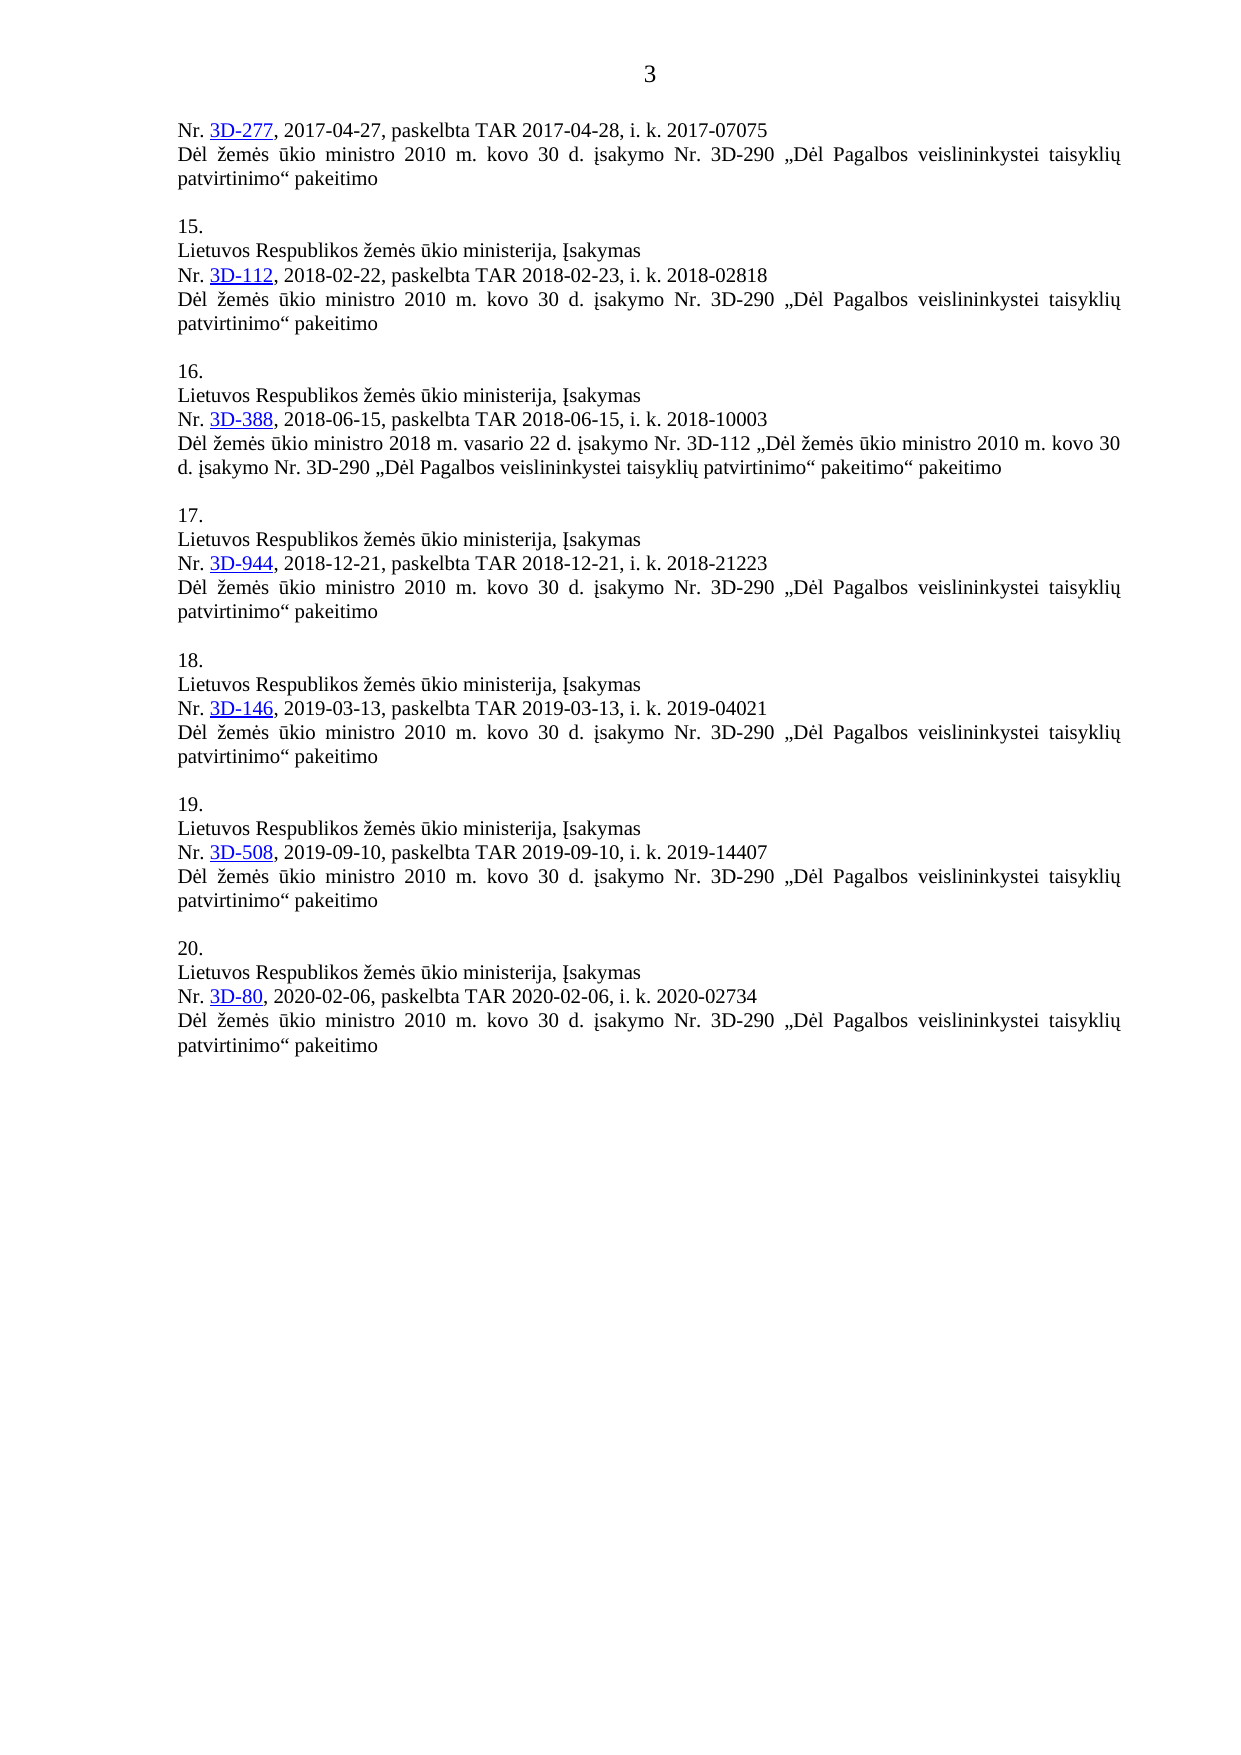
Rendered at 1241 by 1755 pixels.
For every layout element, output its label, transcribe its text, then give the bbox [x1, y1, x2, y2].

text 18. [177, 647, 1122, 672]
text 15. [177, 214, 1122, 238]
text Lietuvos Respublikos žemės ūkio ministerija, Įsakymas [177, 672, 1122, 696]
text 20. [177, 936, 1122, 960]
text Dėl žemės ūkio ministro 2018 m. vasario 22 d. įsakymo Nr. 3D-112 „Dėl žemės ūkio ministro 2010 m. kovo 30 d. įsakymo Nr. 3D-290 „Dėl Pagalbos veislininkystei taisyklių patvirtinimo“ pakeitimo“ pakeitimo [177, 431, 1122, 479]
text Lietuvos Respublikos žemės ūkio ministerija, Įsakymas [177, 383, 1122, 407]
text 16. [177, 359, 1122, 383]
text Lietuvos Respublikos žemės ūkio ministerija, Įsakymas [177, 960, 1122, 984]
text Nr. 3D-112, 2018-02-22, paskelbta TAR 2018-02-23, i. k. 2018-02818 [177, 262, 1122, 287]
text Lietuvos Respublikos žemės ūkio ministerija, Įsakymas [177, 238, 1122, 262]
text Dėl žemės ūkio ministro 2010 m. kovo 30 d. įsakymo Nr. 3D-290 „Dėl Pagalbos veislininkystei taisyklių patvirtinimo“ pakeitimo [177, 287, 1122, 335]
text Dėl žemės ūkio ministro 2010 m. kovo 30 d. įsakymo Nr. 3D-290 „Dėl Pagalbos veislininkystei taisyklių patvirtinimo“ pakeitimo [177, 720, 1122, 768]
text Nr. 3D-944, 2018-12-21, paskelbta TAR 2018-12-21, i. k. 2018-21223 [177, 551, 1122, 575]
text Nr. 3D-508, 2019-09-10, paskelbta TAR 2019-09-10, i. k. 2019-14407 [177, 840, 1122, 864]
text 19. [177, 792, 1122, 816]
text Dėl žemės ūkio ministro 2010 m. kovo 30 d. įsakymo Nr. 3D-290 „Dėl Pagalbos veislininkystei taisyklių patvirtinimo“ pakeitimo [177, 142, 1122, 190]
text Dėl žemės ūkio ministro 2010 m. kovo 30 d. įsakymo Nr. 3D-290 „Dėl Pagalbos veislininkystei taisyklių patvirtinimo“ pakeitimo [177, 1008, 1122, 1057]
text Dėl žemės ūkio ministro 2010 m. kovo 30 d. įsakymo Nr. 3D-290 „Dėl Pagalbos veislininkystei taisyklių patvirtinimo“ pakeitimo [177, 864, 1122, 912]
text Lietuvos Respublikos žemės ūkio ministerija, Įsakymas [177, 527, 1122, 551]
text Nr. 3D-146, 2019-03-13, paskelbta TAR 2019-03-13, i. k. 2019-04021 [177, 696, 1122, 720]
text Dėl žemės ūkio ministro 2010 m. kovo 30 d. įsakymo Nr. 3D-290 „Dėl Pagalbos veislininkystei taisyklių patvirtinimo“ pakeitimo [177, 575, 1122, 623]
text Nr. 3D-80, 2020-02-06, paskelbta TAR 2020-02-06, i. k. 2020-02734 [177, 984, 1122, 1008]
text Lietuvos Respublikos žemės ūkio ministerija, Įsakymas [177, 816, 1122, 840]
text Nr. 3D-277, 2017-04-27, paskelbta TAR 2017-04-28, i. k. 2017-07075 [177, 118, 1122, 142]
text Nr. 3D-388, 2018-06-15, paskelbta TAR 2018-06-15, i. k. 2018-10003 [177, 407, 1122, 431]
text 17. [177, 503, 1122, 527]
